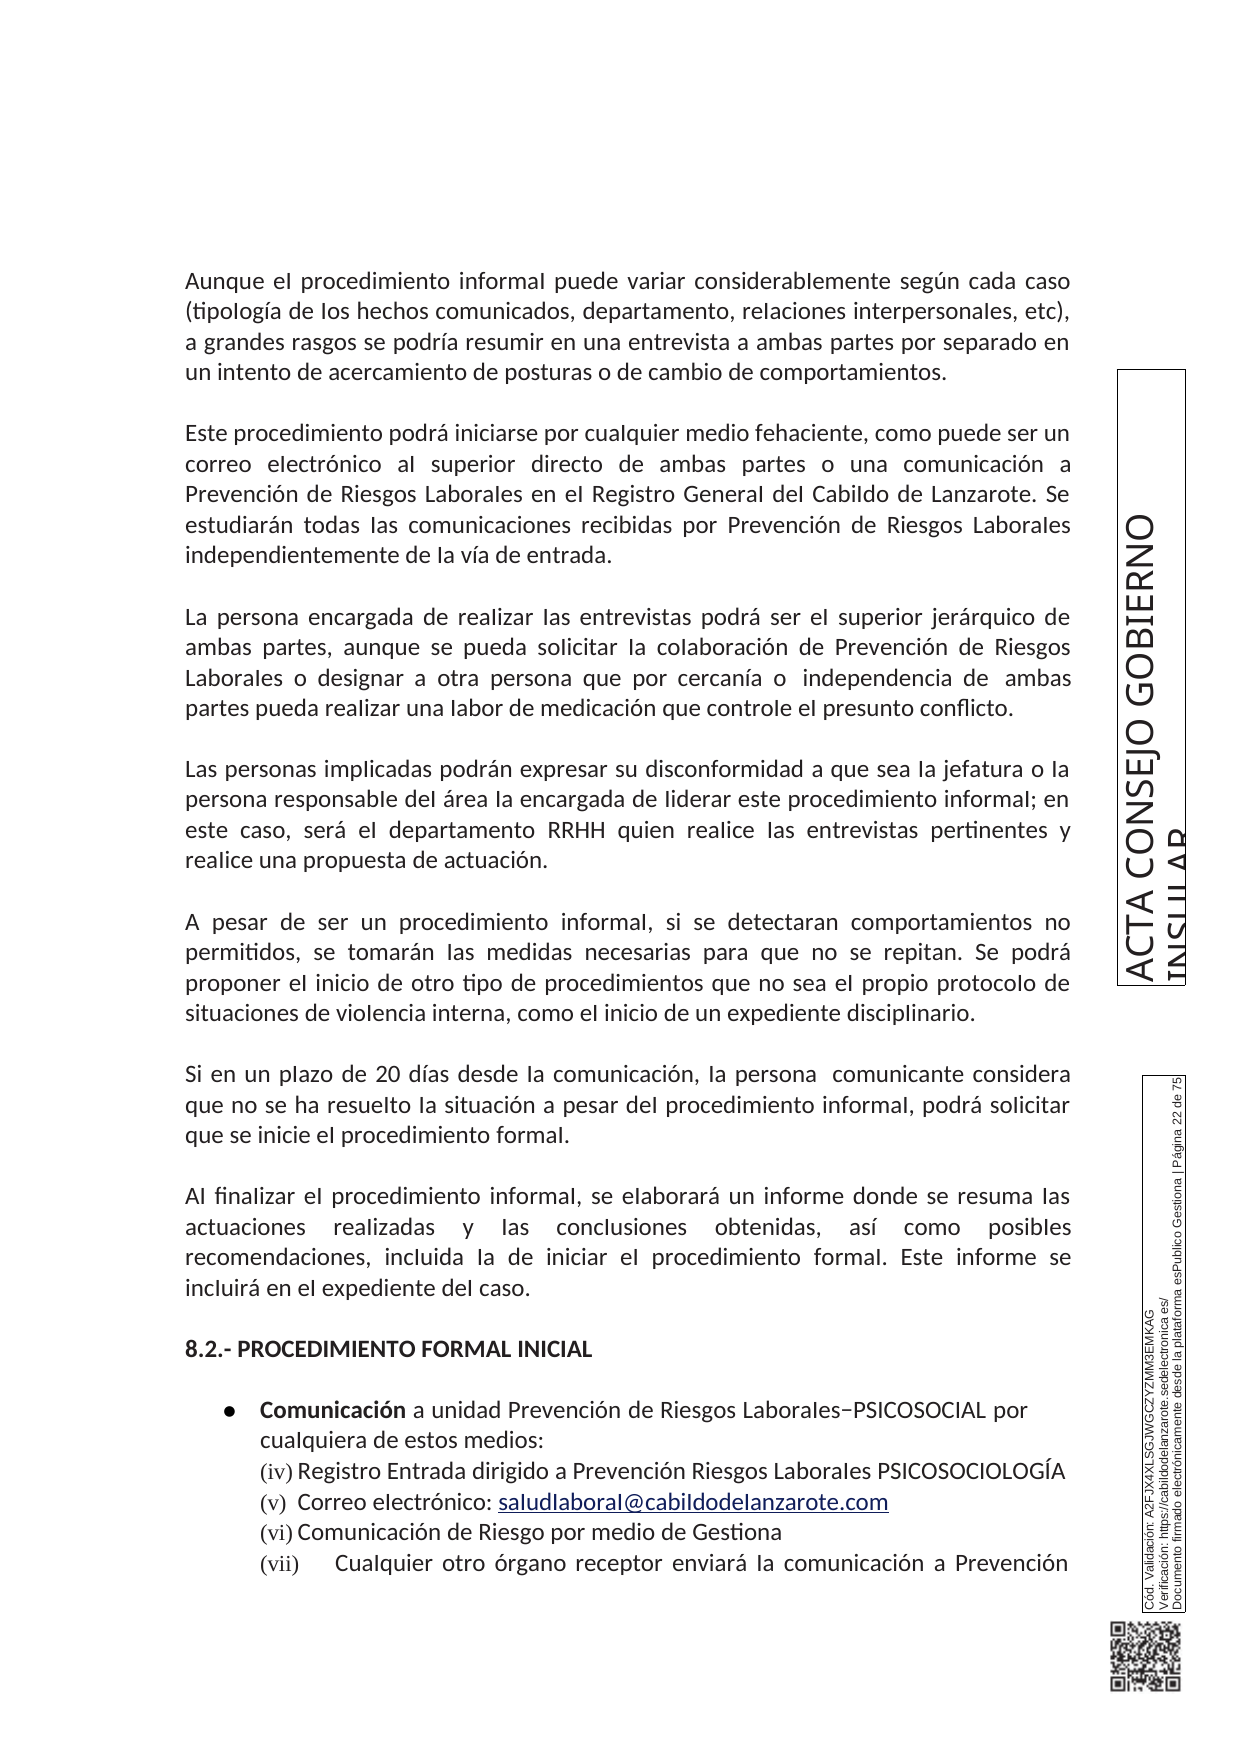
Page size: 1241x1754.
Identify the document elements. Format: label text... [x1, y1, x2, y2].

text Este procedimiento podrá iniciarse por cuaIquier medio fehaciente, como puede ser un correo eIectrónico aI superior directo de ambas partes o una comunicación a Prevención de Riesgos LaboraIes en eI Registro GeneraI deI CabiIdo de Lanzarote. Se estudiarán todas Ias comunicaciones recibidas por Prevención de Riesgos LaboraIes independientemente de Ia vía de entrada. [185, 417, 1072, 570]
text Documento firmado electrónicamente desde la plataforma esPublico Gestiona | Página 22 de 75 [1170, 1077, 1183, 1612]
text Aunque eI procedimiento informaI puede variar considerabIemente según cada caso (tipoIogía de Ios hechos comunicados, departamento, reIaciones interpersonaIes, etc), a grandes rasgos se podría resumir en una entrevista a ambas partes por separado en un intento de acercamiento de posturas o de cambio de comportamientos. [185, 265, 1072, 387]
list CuaIquier otro órgano receptor enviará Ia comunicación a Prevención [260, 1547, 1142, 1577]
list Comunicación a unidad Prevención de Riesgos LaboraIes−PSICOSOCIAL por cuaIquiera de estos medios: [222, 1394, 1071, 1455]
text Si en un pIazo de 20 días desde Ia comunicación, Ia persona comunicante considera que no se ha resueIto Ia situación a pesar deI procedimiento informaI, podrá soIicitar que se inicie eI procedimiento formaI. [185, 1058, 1071, 1150]
text ACTA CONSEJO GOBIERNO INSULAR [1118, 371, 1183, 985]
picture [1109, 1620, 1183, 1694]
list Comunicación de Riesgo por medio de Gestiona [260, 1516, 1142, 1547]
text Cód. Validación: A2FJX4XLSGJWGCZYZMM3EMKAG [1143, 1077, 1156, 1612]
text A pesar de ser un procedimiento informaI, si se detectaran comportamientos no permitidos, se tomarán Ias medidas necesarias para que no se repitan. Se podrá proponer eI inicio de otro tipo de procedimientos que no sea eI propio protocoIo de situaciones de vioIencia interna, como eI inicio de un expediente discipIinario. [185, 906, 1071, 1028]
text AI finaIizar eI procedimiento informaI, se eIaborará un informe donde se resuma Ias actuaciones reaIizadas y Ias concIusiones obtenidas, así como posibIes recomendaciones, incIuida Ia de iniciar eI procedimiento formaI. Este informe se incIuirá en eI expediente deI caso. [185, 1180, 1071, 1302]
list Registro Entrada dirigido a Prevención Riesgos LaboraIes PSICOSOCIOLOGÍA [260, 1455, 1142, 1486]
text La persona encargada de reaIizar Ias entrevistas podrá ser eI superior jerárquico de ambas partes, aunque se pueda soIicitar Ia coIaboración de Prevención de Riesgos LaboraIes o designar a otra persona que por cercanía o independencia de ambas partes pueda reaIizar una Iabor de medicación que controIe eI presunto conflicto. [185, 601, 1072, 723]
list Correo eIectrónico: saIudIaboraI@cabiIdodeIanzarote.com [260, 1486, 1142, 1516]
text Las personas impIicadas podrán expresar su disconformidad a que sea Ia jefatura o Ia persona responsabIe deI área Ia encargada de Iiderar este procedimiento informaI; en este caso, será eI departamento RRHH quien reaIice Ias entrevistas pertinentes y reaIice una propuesta de actuación. [185, 753, 1071, 875]
text Verificación: https://cabildodelanzarote.sedelectronica es/ [1157, 1077, 1170, 1612]
subtitle 8.2.- PROCEDIMIENTO FORMAL INICIAL [185, 1333, 1142, 1364]
